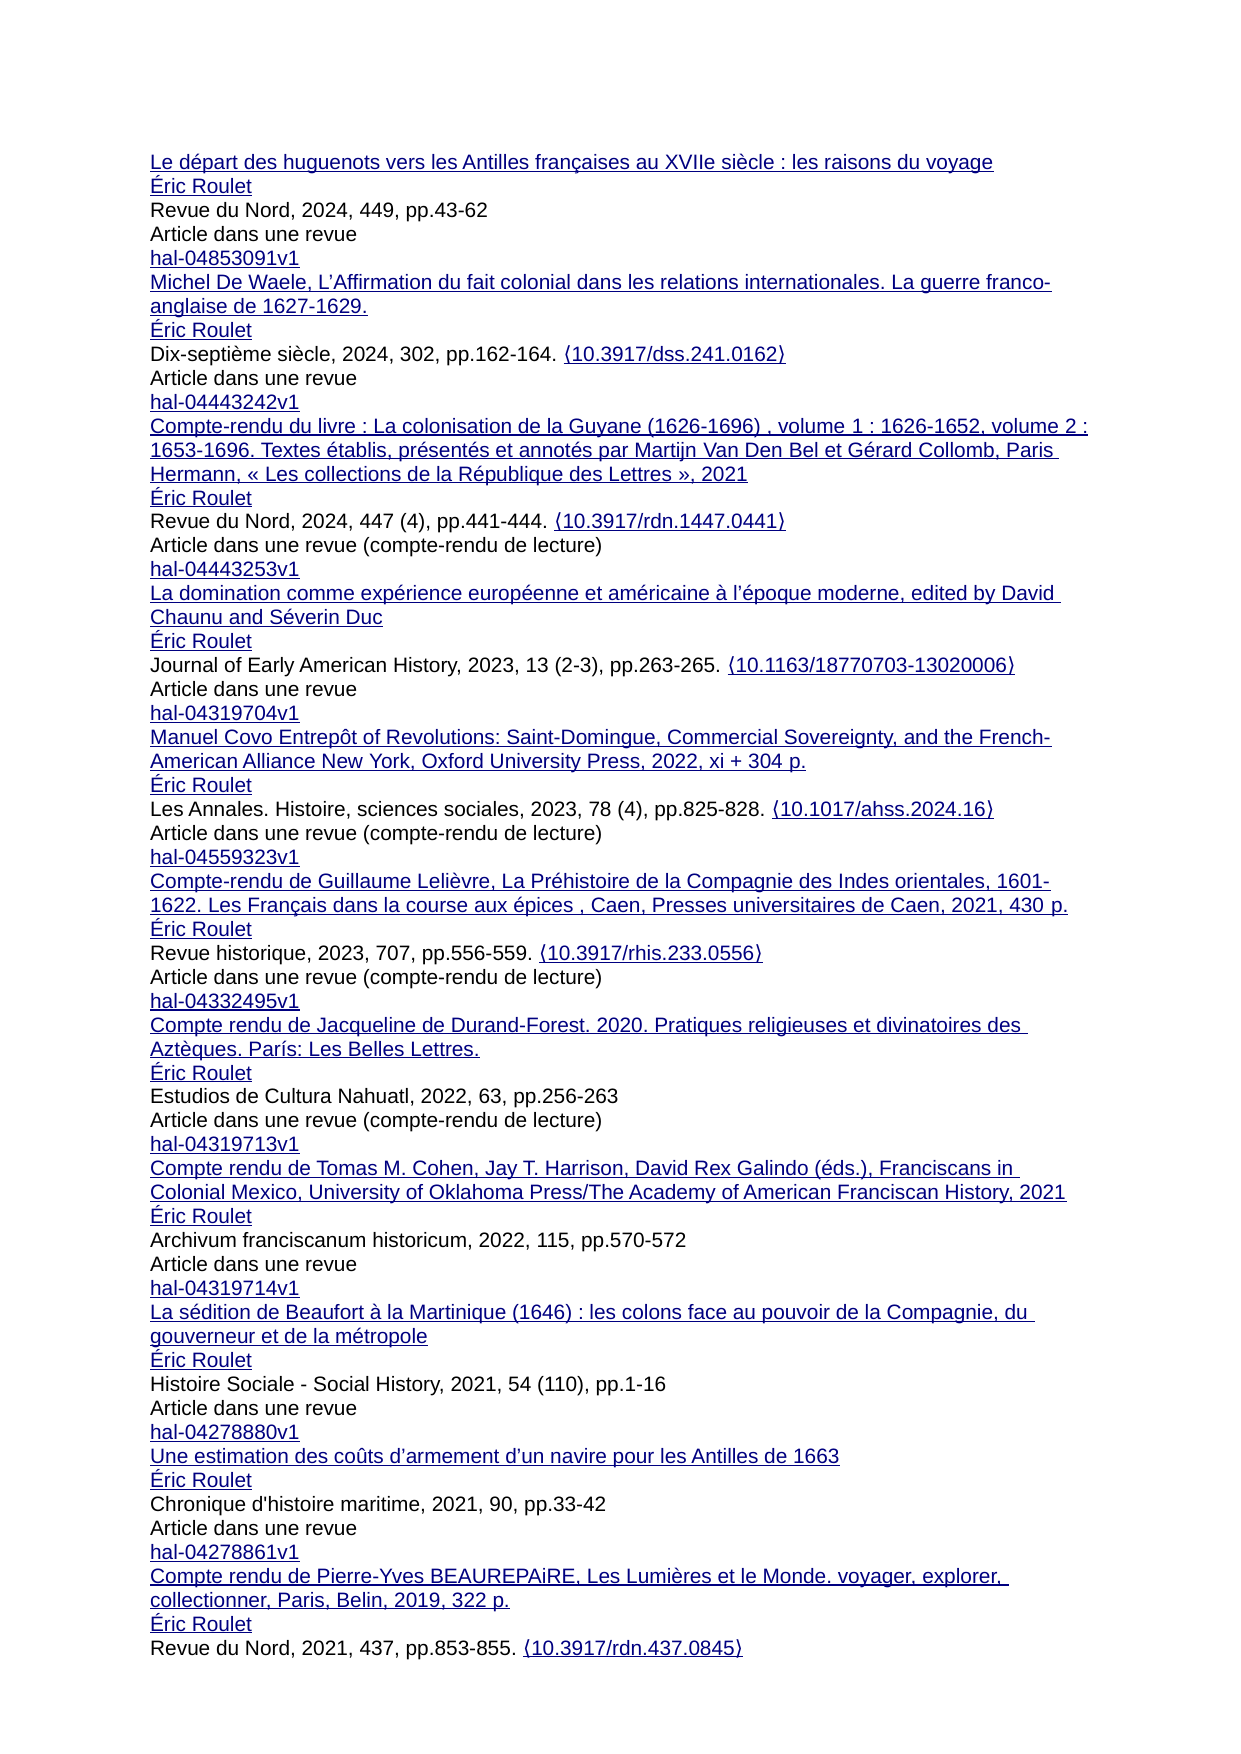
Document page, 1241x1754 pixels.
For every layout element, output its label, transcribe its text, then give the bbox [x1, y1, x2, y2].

table_cell Michel De Waele, L’Affirmation du fait colonial dans les relations internationales. La guerre franco-anglaise de 1627-1629. Éric Roulet Dix-septième siècle, 2024, 302, pp.162-164. ⟨10.3917/dss.241.0162⟩ Article dans une revue hal-04443242v1 [150, 270, 1090, 413]
table_cell Compte-rendu du livre : La colonisation de la Guyane (1626-1696) , volume 1 : 1626-1652, volume 2 : 1653-1696. Textes établis, présentés et annotés par Martijn Van Den Bel et Gérard Collomb, Paris Hermann, « Les collections de la République des Lettres », 2021 Éric Roulet Revue du Nord, 2024, 447 (4), pp.441-444. ⟨10.3917/rdn.1447.0441⟩ Article dans une revue (compte-rendu de lecture) hal-04443253v1 [150, 414, 1090, 581]
table_cell La domination comme expérience européenne et américaine à l’époque moderne, edited by David Chaunu and Séverin Duc Éric Roulet Journal of Early American History, 2023, 13 (2-3), pp.263-265. ⟨10.1163/18770703-13020006⟩ Article dans une revue hal-04319704v1 [150, 581, 1090, 725]
table_cell Le départ des huguenots vers les Antilles françaises au XVIIe siècle : les raisons du voyage Éric Roulet Revue du Nord, 2024, 449, pp.43-62 Article dans une revue hal-04853091v1 [150, 150, 1090, 270]
table_cell La sédition de Beaufort à la Martinique (1646) : les colons face au pouvoir de la Compagnie, du gouverneur et de la métropole Éric Roulet Histoire Sociale - Social History, 2021, 54 (110), pp.1-16 Article dans une revue hal-04278880v1 [150, 1300, 1090, 1444]
table_cell Compte-rendu de Guillaume Lelièvre, La Préhistoire de la Compagnie des Indes orientales, 1601-1622. Les Français dans la course aux épices , Caen, Presses universitaires de Caen, 2021, 430 p. Éric Roulet Revue historique, 2023, 707, pp.556-559. ⟨10.3917/rhis.233.0556⟩ Article dans une revue (compte-rendu de lecture) hal-04332495v1 [150, 869, 1090, 1012]
table_cell Compte rendu de Pierre-Yves BEAUREPAiRE, Les Lumières et le Monde. voyager, explorer, collectionner, Paris, Belin, 2019, 322 p. Éric Roulet Revue du Nord, 2021, 437, pp.853-855. ⟨10.3917/rdn.437.0845⟩ [150, 1564, 1090, 1659]
table_cell Compte rendu de Jacqueline de Durand-Forest. 2020. Pratiques religieuses et divinatoires des Aztèques. París: Les Belles Lettres. Éric Roulet Estudios de Cultura Nahuatl, 2022, 63, pp.256-263 Article dans une revue (compte-rendu de lecture) hal-04319713v1 [150, 1013, 1090, 1156]
table_cell Une estimation des coûts d’armement d’un navire pour les Antilles de 1663 Éric Roulet Chronique d'histoire maritime, 2021, 90, pp.33-42 Article dans une revue hal-04278861v1 [150, 1444, 1090, 1563]
table_cell Compte rendu de Tomas M. Cohen, Jay T. Harrison, David Rex Galindo (éds.), Franciscans in Colonial Mexico, University of Oklahoma Press/The Academy of American Franciscan History, 2021 Éric Roulet Archivum franciscanum historicum, 2022, 115, pp.570-572 Article dans une revue hal-04319714v1 [150, 1156, 1090, 1300]
table_cell Manuel Covo Entrepôt of Revolutions: Saint-Domingue, Commercial Sovereignty, and the French-American Alliance New York, Oxford University Press, 2022, xi + 304 p. Éric Roulet Les Annales. Histoire, sciences sociales, 2023, 78 (4), pp.825-828. ⟨10.1017/ahss.2024.16⟩ Article dans une revue (compte-rendu de lecture) hal-04559323v1 [150, 725, 1090, 869]
